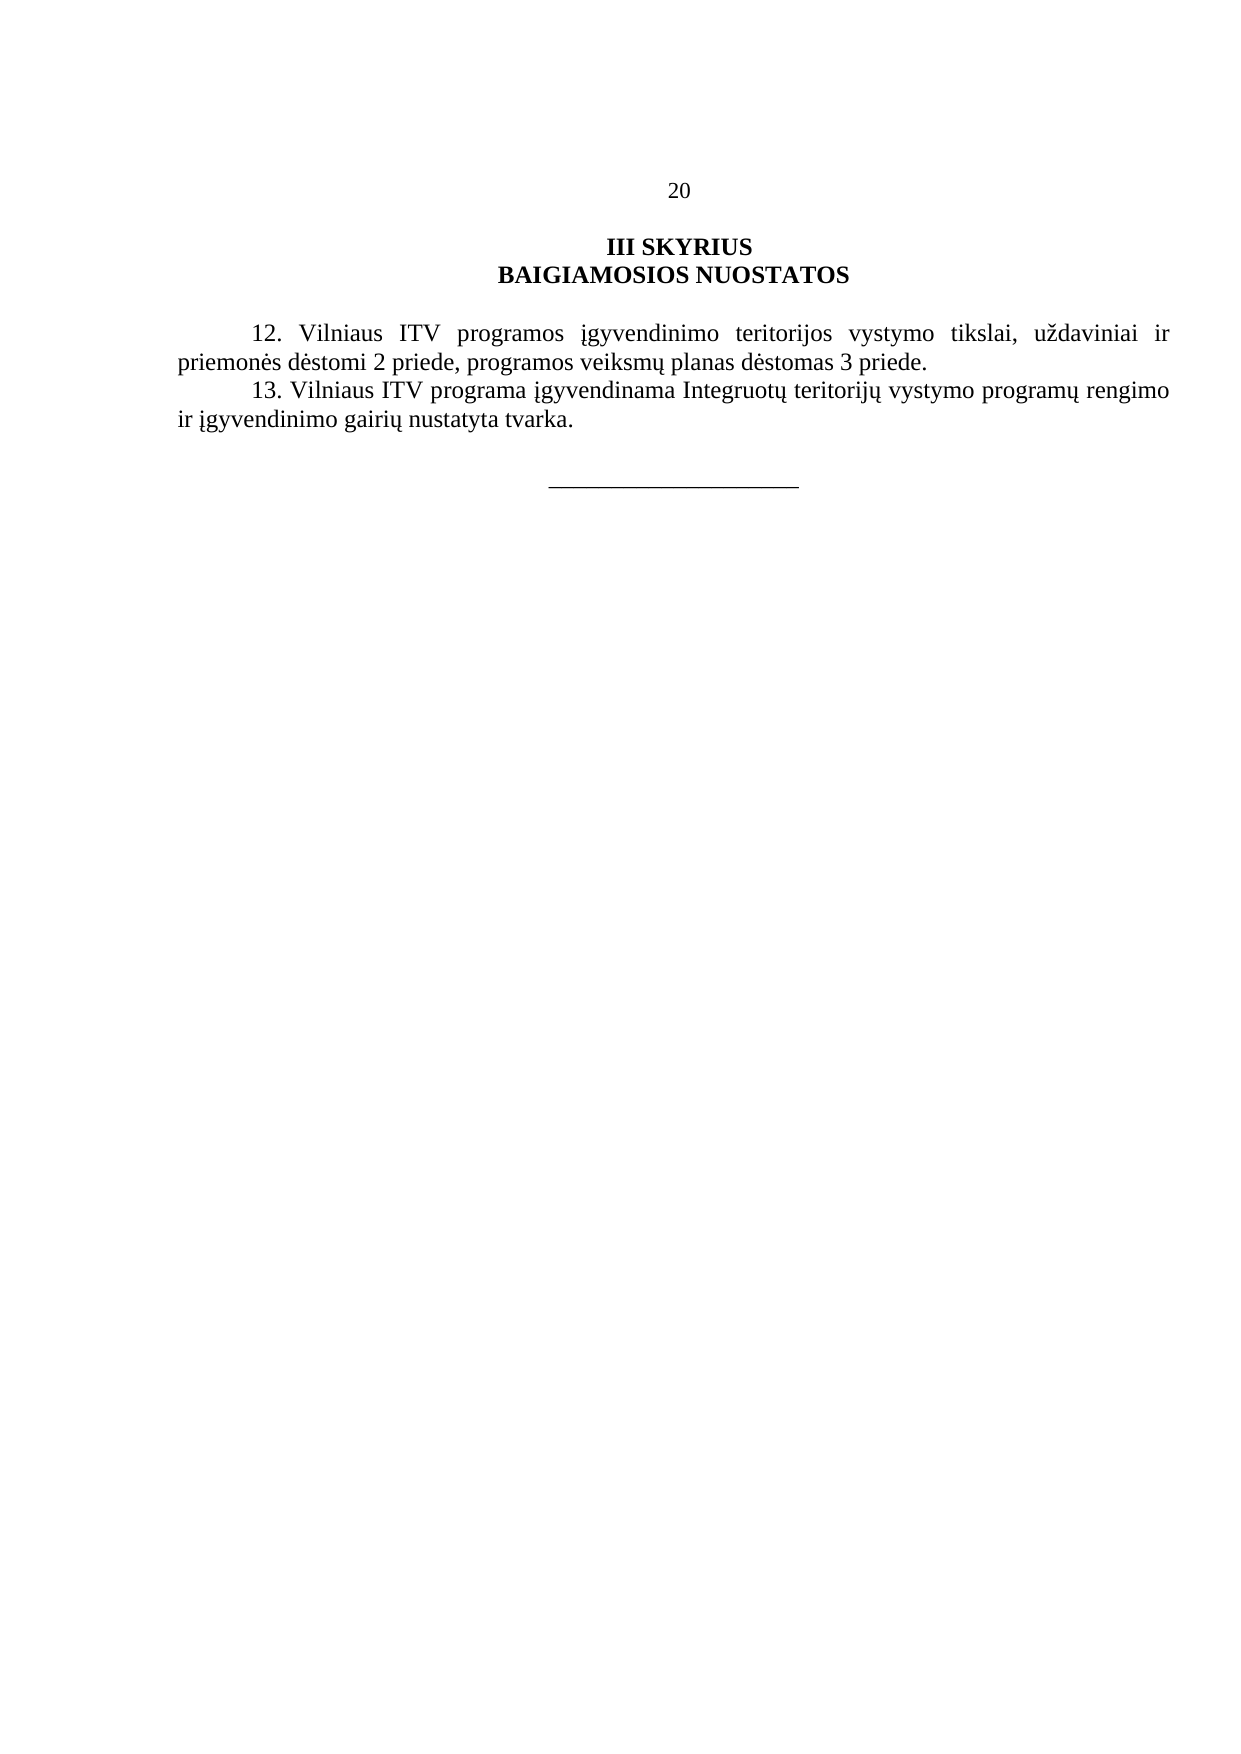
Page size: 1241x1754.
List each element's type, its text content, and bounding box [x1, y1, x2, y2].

text 13. Vilniaus ITV programa įgyvendinama Integruotų teritorijų vystymo programų rengimo ir įgyvendinimo gairių nustatyta tvarka. [177, 375, 1170, 433]
text BAIGIAMOSIOS NUOSTATOS [177, 260, 1170, 289]
text ____________________ [177, 462, 1170, 490]
text 12. Vilniaus ITV programos įgyvendinimo teritorijos vystymo tikslai, uždaviniai ir priemonės dėstomi 2 priede, programos veiksmų planas dėstomas 3 priede. [177, 318, 1170, 375]
text III SKYRIUS [177, 232, 1181, 260]
